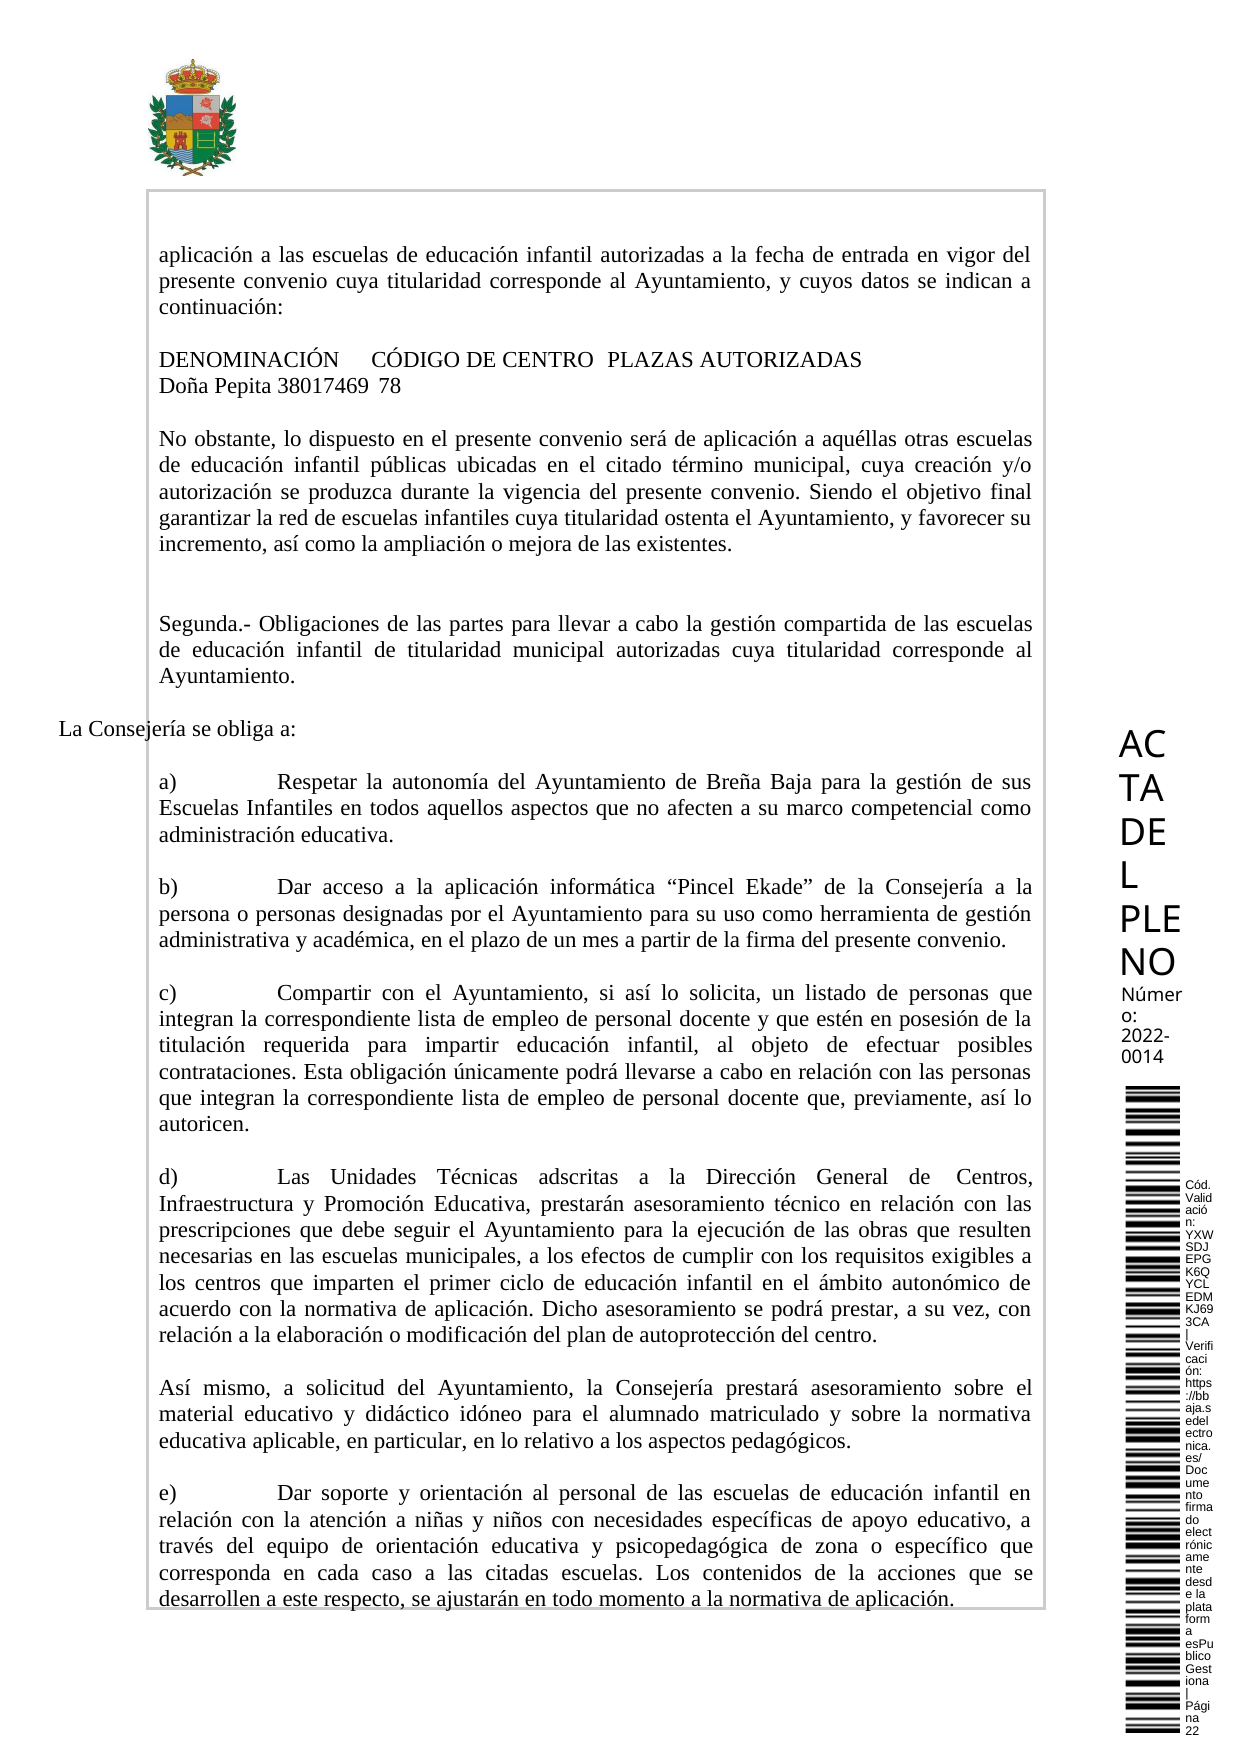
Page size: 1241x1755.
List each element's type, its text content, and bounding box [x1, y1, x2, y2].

text Doña Pepita 38017469 78 [159, 372, 1043, 399]
list Número: 2022-0014 Fecha: 26/01/2023 [1121, 984, 1186, 1068]
text [1046, 346, 1195, 372]
list La Consejería se obliga a: [1046, 715, 1195, 1068]
list Dar soporte y orientación al personal de las escuelas de educación infantil en relación con la atención a niñas y niños con necesidades específicas de apoyo educativo, a través del equipo de orientación educativa y psicopedagógica de zona o específico que corresponda en cada caso a las citadas escuelas. Los contenidos de la acciones que se desarrollen a este respecto, se ajustarán en todo momento a la normativa de aplicación. [159, 1479, 1033, 1607]
list ACTA DEL PLENO [1119, 723, 1186, 984]
text [1046, 372, 1195, 399]
text Así mismo, a solicitud del Ayuntamiento, la Consejería prestará asesoramiento sobre el material educativo y didáctico idóneo para el alumnado matriculado y sobre la normativa educativa aplicable, en particular, en lo relativo a los aspectos pedagógicos. [159, 1374, 1033, 1453]
text No obstante, lo dispuesto en el presente convenio será de aplicación a aquéllas otras escuelas de educación infantil públicas ubicadas en el citado término municipal, cuya creación y/o autorización se produzca durante la vigencia del presente convenio. Siendo el objetivo final garantizar la red de escuelas infantiles cuya titularidad ostenta el Ayuntamiento, y favorecer su incremento, así como la ampliación o mejora de las existentes. [159, 425, 1033, 557]
text aplicación a las escuelas de educación infantil autorizadas a la fecha de entrada en vigor del presente convenio cuya titularidad corresponde al Ayuntamiento, y cuyos datos se indican a continuación: [159, 241, 1033, 320]
list Cód. Validación: YXWSDJEPGK6QYCLEDMKJ693CA | Verificación: https://bbaja.sedelectronica.es/ Documento firmado electrónicamente desde la plataforma esPublico Gestiona | Página 22 de 107 [1185, 1180, 1214, 1735]
list La Consejería se obliga a: [149, 715, 1043, 742]
list Dar acceso a la aplicación informática “Pincel Ekade” de la Consejería a la persona o personas designadas por el Ayuntamiento para su uso como herramienta de gestión administrativa y académica, en el plazo de un mes a partir de la firma del presente convenio. [159, 873, 1033, 952]
list Compartir con el Ayuntamiento, si así lo solicita, un listado de personas que integran la correspondiente lista de empleo de personal docente y que estén en posesión de la titulación requerida para impartir educación infantil, al objeto de efectuar posibles contrataciones. Esta obligación únicamente podrá llevarse a cabo en relación con las personas que integran la correspondiente lista de empleo de personal docente que, previamente, así lo autoricen. [159, 979, 1033, 1137]
list [1183, 1177, 1214, 1735]
text DENOMINACIÓN CÓDIGO DE CENTRO PLAZAS AUTORIZADAS [159, 346, 1043, 372]
list La Consejería se obliga a: [0, 715, 146, 742]
text Segunda.- Obligaciones de las partes para llevar a cabo la gestión compartida de las escuelas de educación infantil de titularidad municipal autorizadas cuya titularidad corresponde al Ayuntamiento. [159, 610, 1033, 689]
list Las Unidades Técnicas adscritas a la Dirección General de Centros, Infraestructura y Promoción Educativa, prestarán asesoramiento técnico en relación con las prescripciones que debe seguir el Ayuntamiento para la ejecución de las obras que resulten necesarias en las escuelas municipales, a los efectos de cumplir con los requisitos exigibles a los centros que imparten el primer ciclo de educación infantil en el ámbito autonómico de acuerdo con la normativa de aplicación. Dicho asesoramiento se podrá prestar, a su vez, con relación a la elaboración o modificación del plan de autoprotección del centro. [159, 1163, 1033, 1348]
list Respetar la autonomía del Ayuntamiento de Breña Baja para la gestión de sus Escuelas Infantiles en todos aquellos aspectos que no afecten a su marco competencial como administración educativa. [159, 768, 1033, 847]
